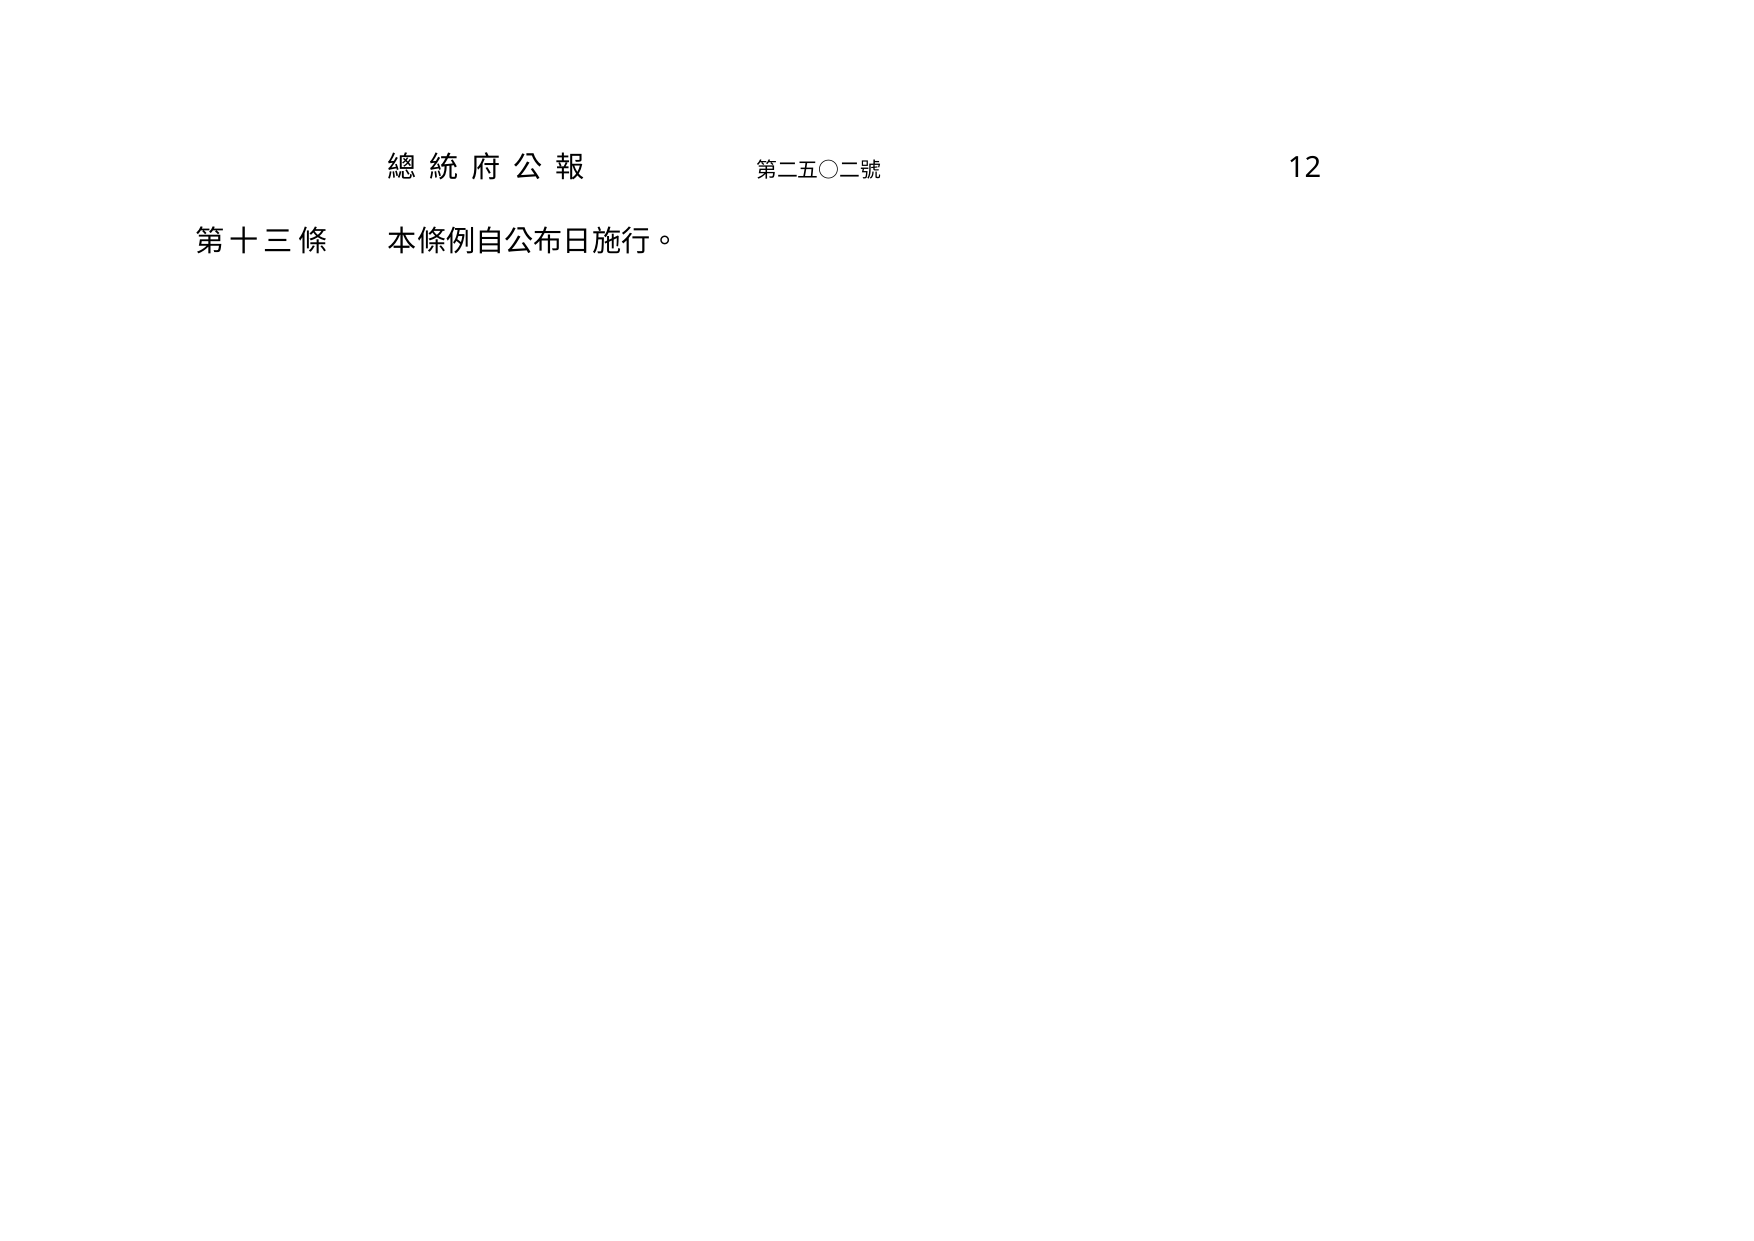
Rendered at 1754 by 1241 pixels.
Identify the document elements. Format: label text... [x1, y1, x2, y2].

text 第十三條 本條例自公布日施行。 [195, 222, 1559, 259]
